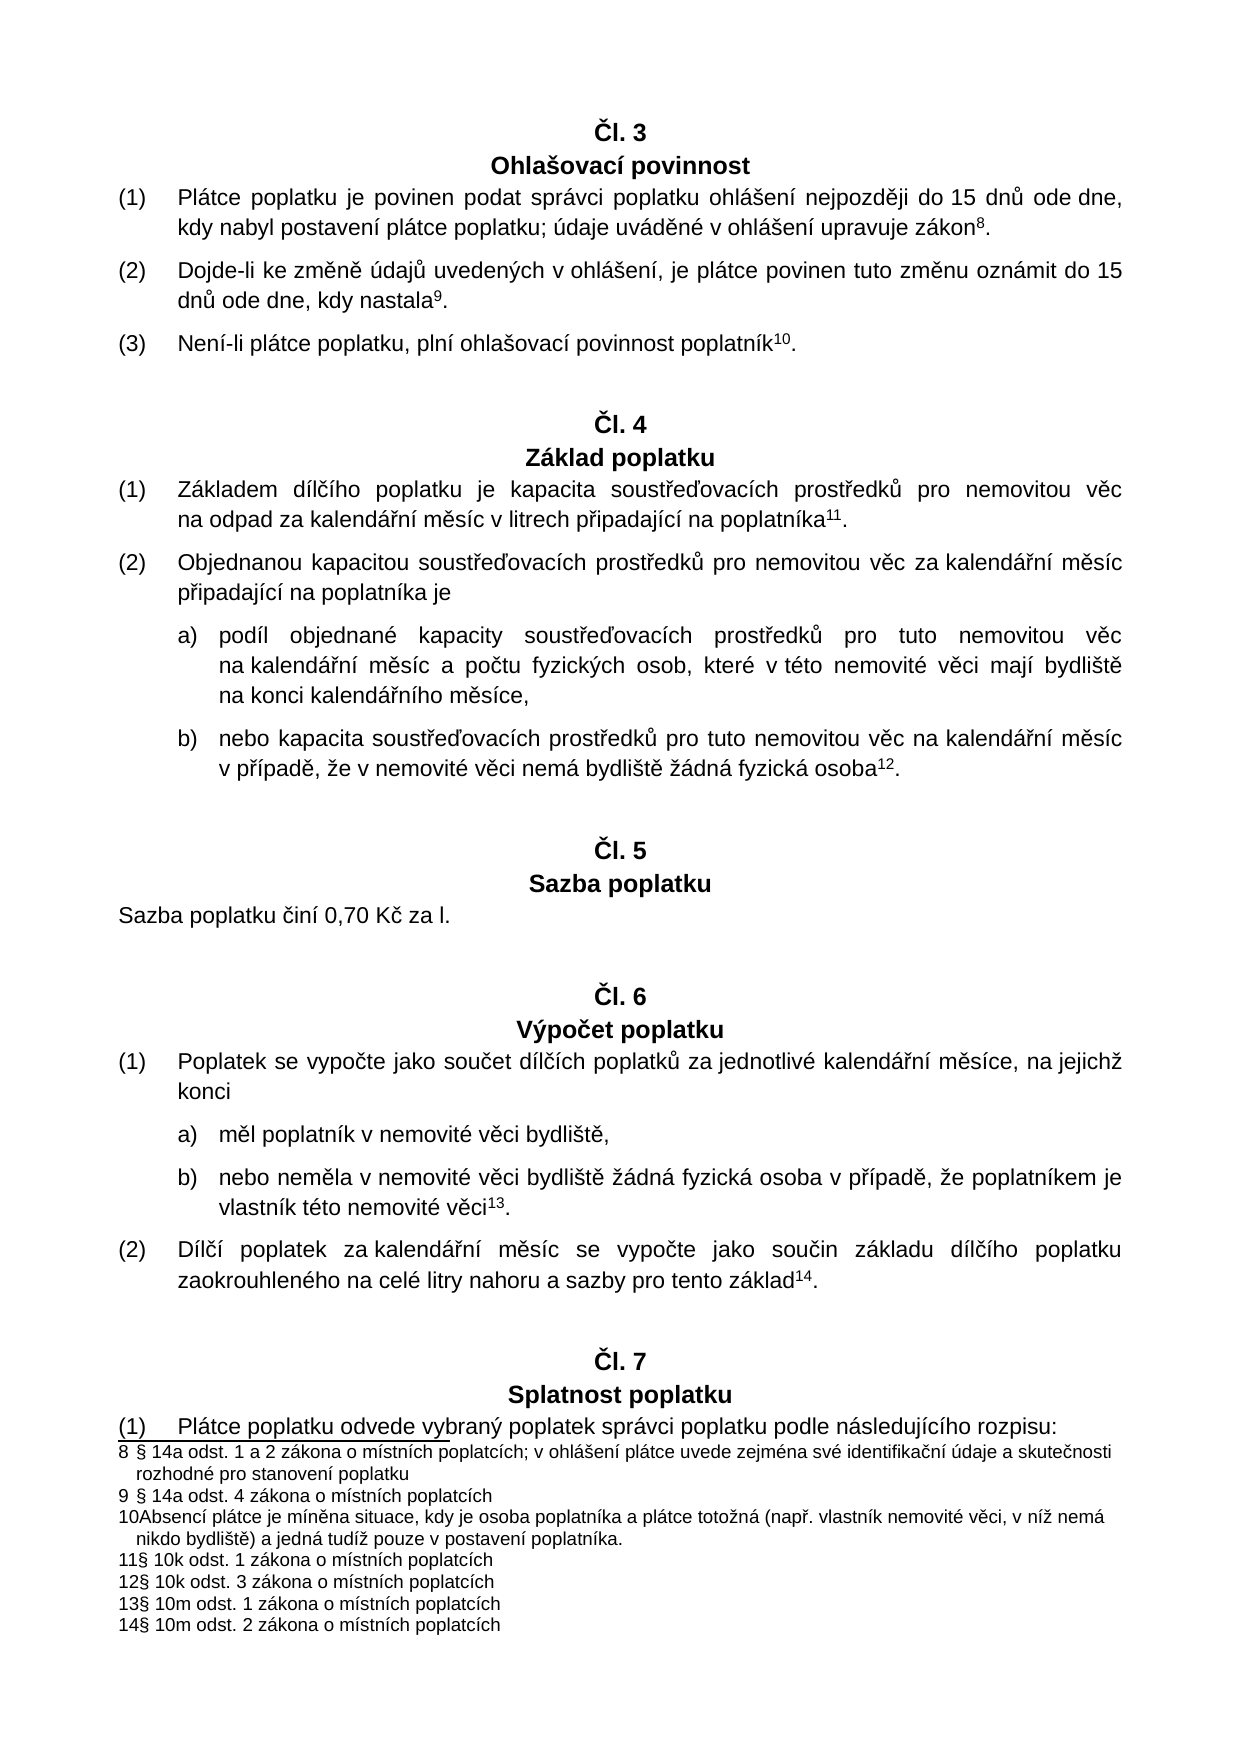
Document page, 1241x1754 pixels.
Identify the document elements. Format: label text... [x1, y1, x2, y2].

subtitle Čl. 5 Sazba poplatku [118, 836, 1122, 897]
list § 10m odst. 1 zákona o místních poplatcích [118, 1592, 1122, 1614]
list § 10k odst. 3 zákona o místních poplatcích [118, 1571, 1122, 1592]
list § 10m odst. 2 zákona o místních poplatcích [118, 1614, 1122, 1635]
list Poplatek se vypočte jako součet dílčích poplatků za jednotlivé kalendářní měsíce, na jejichž konci [118, 1048, 1122, 1104]
subtitle Čl. 3 Ohlašovací povinnost [118, 118, 1122, 180]
subtitle Čl. 6 Výpočet poplatku [118, 982, 1122, 1044]
list Základem dílčího poplatku je kapacita soustřeďovacích prostředků pro nemovitou věc na odpad za kalendářní měsíc v litrech připadající na poplatníka. [118, 476, 1122, 533]
list § 14a odst. 1 a 2 zákona o místních poplatcích; v ohlášení plátce uvede zejména své identifikační údaje a skutečnosti rozhodné pro stanovení poplatku [118, 1441, 1122, 1484]
list nebo kapacita soustřeďovacích prostředků pro tuto nemovitou věc na kalendářní měsíc v případě, že v nemovité věci nemá bydliště žádná fyzická osoba. [177, 725, 1122, 782]
list Není-li plátce poplatku, plní ohlašovací povinnost poplatník. [118, 330, 1122, 356]
list nebo neměla v nemovité věci bydliště žádná fyzická osoba v případě, že poplatníkem je vlastník této nemovité věci. [177, 1163, 1122, 1220]
list podíl objednané kapacity soustřeďovacích prostředků pro tuto nemovitou věc na kalendářní měsíc a počtu fyzických osob, které v této nemovité věci mají bydliště na konci kalendářního měsíce, [177, 622, 1122, 709]
list Absencí plátce je míněna situace, kdy je osoba poplatníka a plátce totožná (např. vlastník nemovité věci, v níž nemá nikdo bydliště) a jedná tudíž pouze v postavení poplatníka. [118, 1506, 1122, 1549]
list Dojde-li ke změně údajů uvedených v ohlášení, je plátce povinen tuto změnu oznámit do 15 dnů ode dne, kdy nastala. [118, 257, 1122, 314]
list měl poplatník v nemovité věci bydliště, [177, 1121, 1122, 1147]
list § 10k odst. 1 zákona o místních poplatcích [118, 1549, 1122, 1571]
list Dílčí poplatek za kalendářní měsíc se vypočte jako součin základu dílčího poplatku zaokrouhleného na celé litry nahoru a sazby pro tento základ. [118, 1236, 1122, 1293]
subtitle Čl. 4 Základ poplatku [118, 410, 1122, 472]
list Plátce poplatku odvede vybraný poplatek správci poplatku podle následujícího rozpisu: [118, 1413, 1122, 1439]
list § 14a odst. 4 zákona o místních poplatcích [118, 1484, 1122, 1506]
list Plátce poplatku je povinen podat správci poplatku ohlášení nejpozději do 15 dnů ode dne, kdy nabyl postavení plátce poplatku; údaje uváděné v ohlášení upravuje zákon. [118, 184, 1122, 241]
text Sazba poplatku činí 0,70 Kč za l. [118, 902, 1122, 928]
subtitle Čl. 7 Splatnost poplatku [118, 1347, 1122, 1409]
list Objednanou kapacitou soustřeďovacích prostředků pro nemovitou věc za kalendářní měsíc připadající na poplatníka je [118, 549, 1122, 606]
